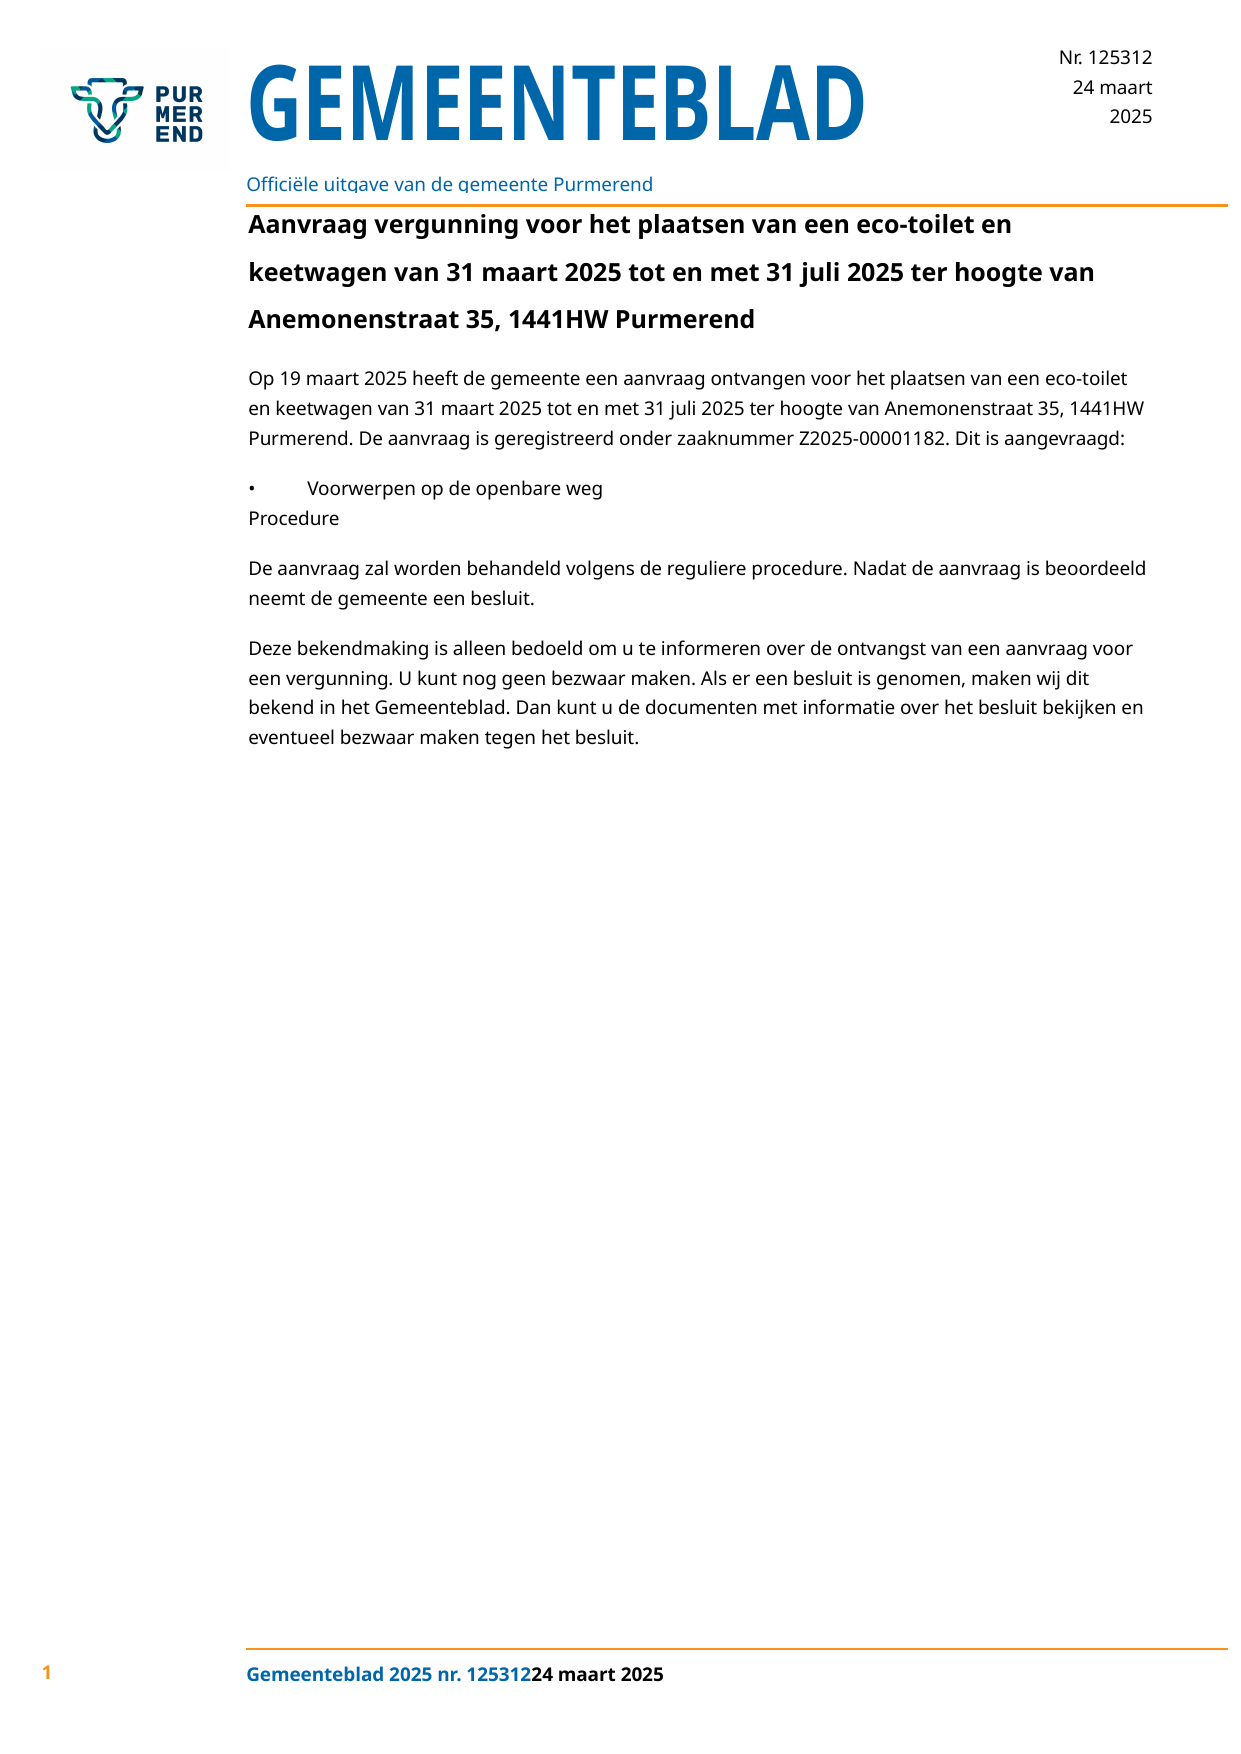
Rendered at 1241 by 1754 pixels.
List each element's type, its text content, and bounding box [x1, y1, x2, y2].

list Voorwerpen op de openbare weg [248, 475, 1152, 501]
picture [41, 47, 231, 172]
text Procedure [248, 505, 1152, 530]
text Aanvraag vergunning voor het plaatsen van een eco-toilet en keetwagen van 31 maart 2025 tot en met 31 juli 2025 ter hoogte van Anemonenstraat 35, 1441HW Purmerend [248, 207, 1152, 336]
text Op 19 maart 2025 heeft de gemeente een aanvraag ontvangen voor het plaatsen van een eco-toilet en keetwagen van 31 maart 2025 tot en met 31 juli 2025 ter hoogte van Anemonenstraat 35, 1441HW Purmerend. De aanvraag is geregistreerd onder zaaknummer Z2025-00001182. Dit is aangevraagd: [248, 366, 1152, 450]
text De aanvraag zal worden behandeld volgens de reguliere procedure. Nadat de aanvraag is beoordeeld neemt de gemeente een besluit. [248, 555, 1152, 610]
text Deze bekendmaking is alleen bedoeld om u te informeren over de ontvangst van een aanvraag voor een vergunning. U kunt nog geen bezwaar maken. Als er een besluit is genomen, maken wij dit bekend in het Gemeenteblad. Dan kunt u de documenten met informatie over het besluit bekijken en eventueel bezwaar maken tegen het besluit. [248, 635, 1152, 749]
